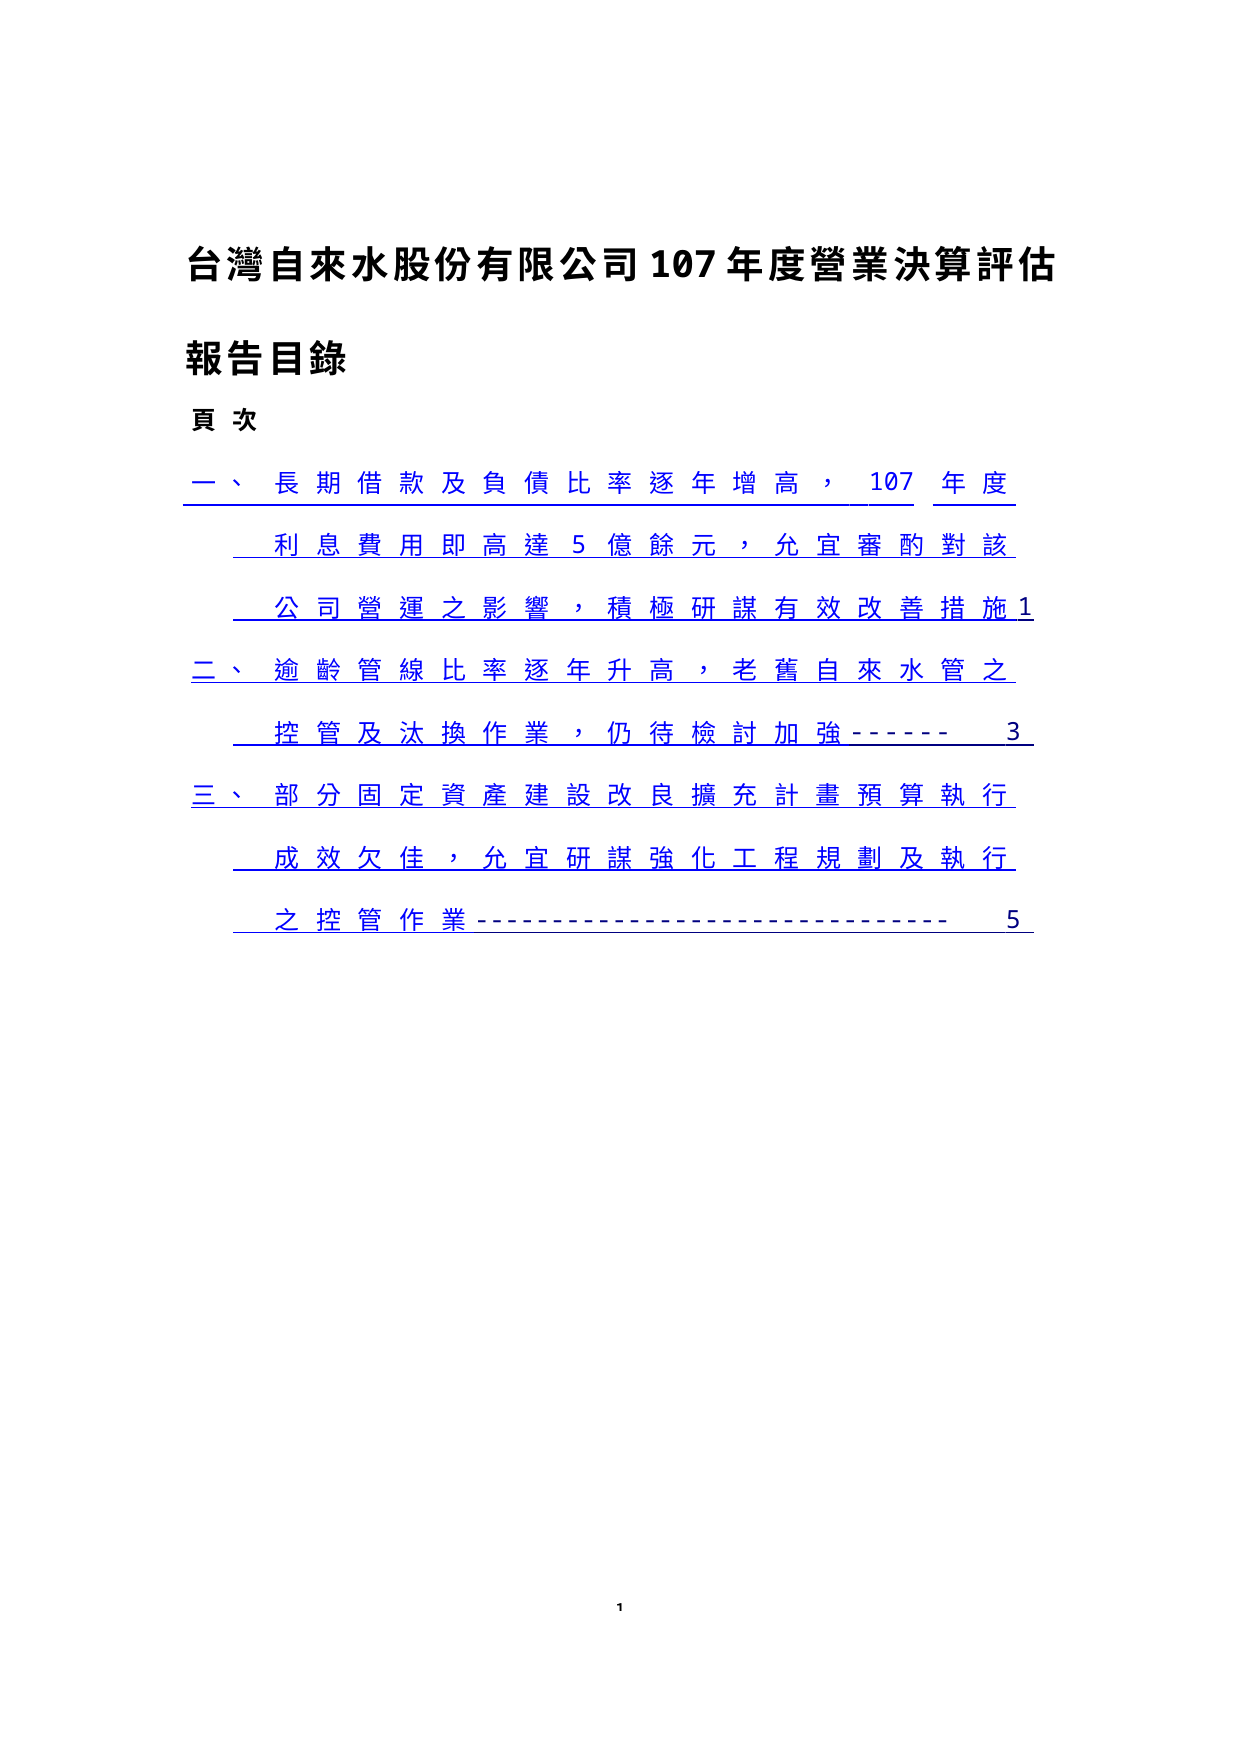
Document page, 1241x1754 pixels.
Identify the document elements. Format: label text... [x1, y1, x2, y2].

text 台灣自來水股份有限公司107年度營業決算評估報告目錄 頁次 [183, 189, 1058, 439]
text 三、部分固定資產建設改良擴充計畫預算執行成效欠佳，允宜研謀強化工程規劃及執行之控管作業 5 [183, 752, 1034, 939]
text 二、逾齡管線比率逐年升高，老舊自來水管之控管及汰換作業，仍待檢討加強 3 [183, 627, 1034, 752]
text 一、長期借款及負債比率逐年增高，107年度利息費用即高達5億餘元，允宜審酌對該公司營運之影響，積極研謀有效改善措施 1 [183, 439, 1034, 627]
